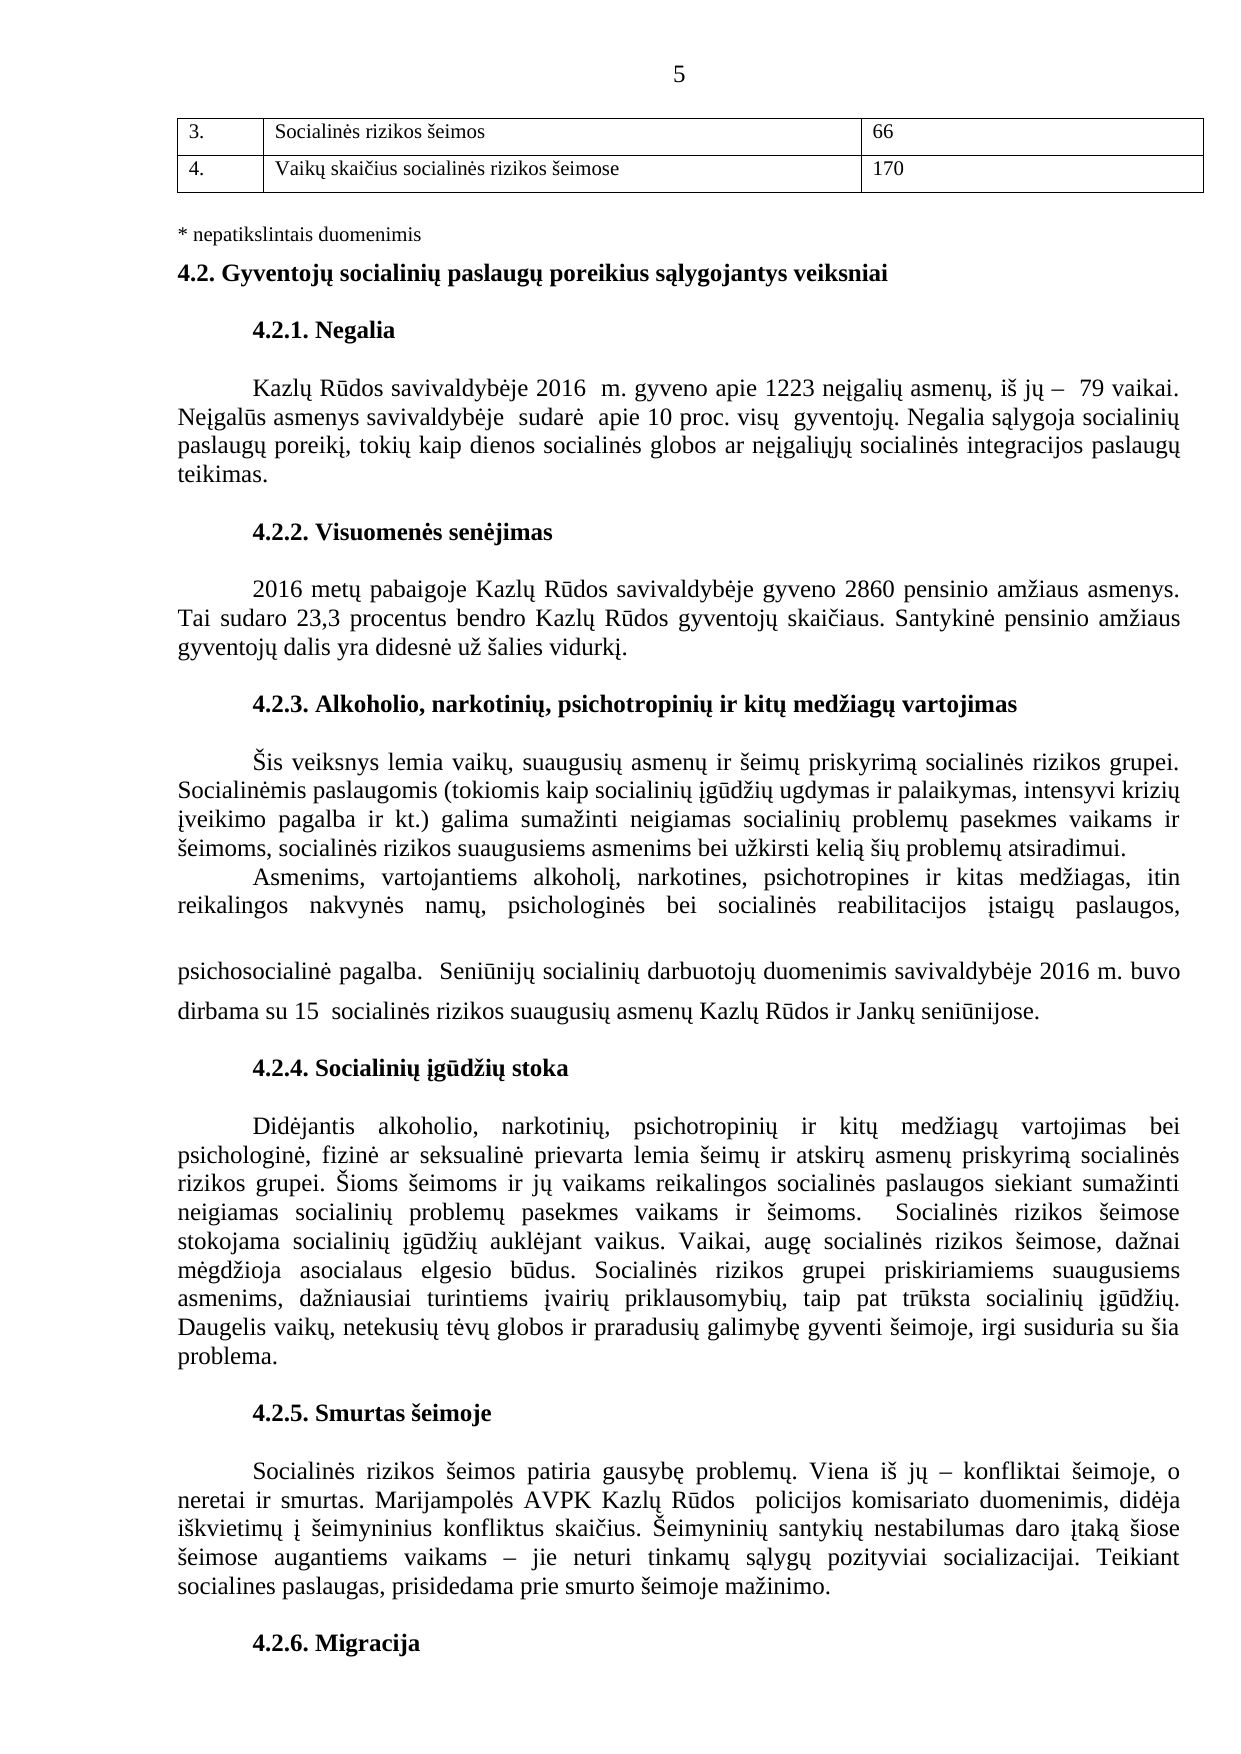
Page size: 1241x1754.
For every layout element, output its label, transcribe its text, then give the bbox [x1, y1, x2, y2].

text Didėjantis alkoholio, narkotinių, psichotropinių ir kitų medžiagų vartojimas bei psichologinė, fizinė ar seksualinė prievarta lemia šeimų ir atskirų asmenų priskyrimą socialinės rizikos grupei. Šioms šeimoms ir jų vaikams reikalingos socialinės paslaugos siekiant sumažinti neigiamas socialinių problemų pasekmes vaikams ir šeimoms. Socialinės rizikos šeimose stokojama socialinių įgūdžių auklėjant vaikus. Vaikai, augę socialinės rizikos šeimose, dažnai mėgdžioja asocialaus elgesio būdus. Socialinės rizikos grupei priskiriamiems suaugusiems asmenims, dažniausiai turintiems įvairių priklausomybių, taip pat trūksta socialinių įgūdžių. Daugelis vaikų, netekusių tėvų globos ir praradusių galimybę gyventi šeimoje, irgi susiduria su šia problema. [177, 1111, 1181, 1370]
text 4.2.5. Smurtas šeimoje [177, 1398, 1181, 1427]
table_cell 170 [862, 156, 1203, 192]
table_cell 66 [862, 119, 1203, 155]
table_cell Vaikų skaičius socialinės rizikos šeimose [264, 156, 861, 192]
table_cell 3. [178, 119, 263, 155]
text 4.2.1. Negalia [177, 316, 1181, 344]
table_cell Socialinės rizikos šeimos [264, 119, 861, 155]
text 4.2.6. Migracija [177, 1628, 1181, 1657]
text 4.2.2. Visuomenės senėjimas [177, 517, 1181, 546]
text Socialinės rizikos šeimos patiria gausybę problemų. Viena iš jų – konfliktai šeimoje, o neretai ir smurtas. Marijampolės AVPK Kazlų Rūdos policijos komisariato duomenimis, didėja iškvietimų į šeimyninius konfliktus skaičius. Šeimyninių santykių nestabilumas daro įtaką šiose šeimose augantiems vaikams – jie neturi tinkamų sąlygų pozityviai socializacijai. Teikiant socialines paslaugas, prisidedama prie smurto šeimoje mažinimo. [177, 1456, 1181, 1600]
table_cell 4. [178, 156, 263, 192]
text 4.2.4. Socialinių įgūdžių stoka [177, 1053, 1181, 1082]
text 2016 metų pabaigoje Kazlų Rūdos savivaldybėje gyveno 2860 pensinio amžiaus asmenys. Tai sudaro 23,3 procentus bendro Kazlų Rūdos gyventojų skaičiaus. Santykinė pensinio amžiaus gyventojų dalis yra didesnė už šalies vidurkį. [177, 574, 1181, 661]
text 4.2. Gyventojų socialinių paslaugų poreikius sąlygojantys veiksniai [177, 258, 1181, 287]
text Asmenims, vartojantiems alkoholį, narkotines, psichotropines ir kitas medžiagas, itin reikalingos nakvynės namų, psichologinės bei socialinės reabilitacijos įstaigų paslaugos, psichosocialinė pagalba. Seniūnijų socialinių darbuotojų duomenimis savivaldybėje 2016 m. buvo dirbama su 15 socialinės rizikos suaugusių asmenų Kazlų Rūdos ir Jankų seniūnijose. [177, 862, 1181, 1025]
text 4.2.3. Alkoholio, narkotinių, psichotropinių ir kitų medžiagų vartojimas [177, 689, 1181, 718]
text Šis veiksnys lemia vaikų, suaugusių asmenų ir šeimų priskyrimą socialinės rizikos grupei. Socialinėmis paslaugomis (tokiomis kaip socialinių įgūdžių ugdymas ir palaikymas, intensyvi krizių įveikimo pagalba ir kt.) galima sumažinti neigiamas socialinių problemų pasekmes vaikams ir šeimoms, socialinės rizikos suaugusiems asmenims bei užkirsti kelią šių problemų atsiradimui. [177, 747, 1181, 862]
text Kazlų Rūdos savivaldybėje 2016 m. gyveno apie 1223 neįgalių asmenų, iš jų – 79 vaikai. Neįgalūs asmenys savivaldybėje sudarė apie 10 proc. visų gyventojų. Negalia sąlygoja socialinių paslaugų poreikį, tokių kaip dienos socialinės globos ar neįgaliųjų socialinės integracijos paslaugų teikimas. [177, 373, 1181, 488]
text * nepatikslintais duomenimis [177, 222, 1181, 246]
